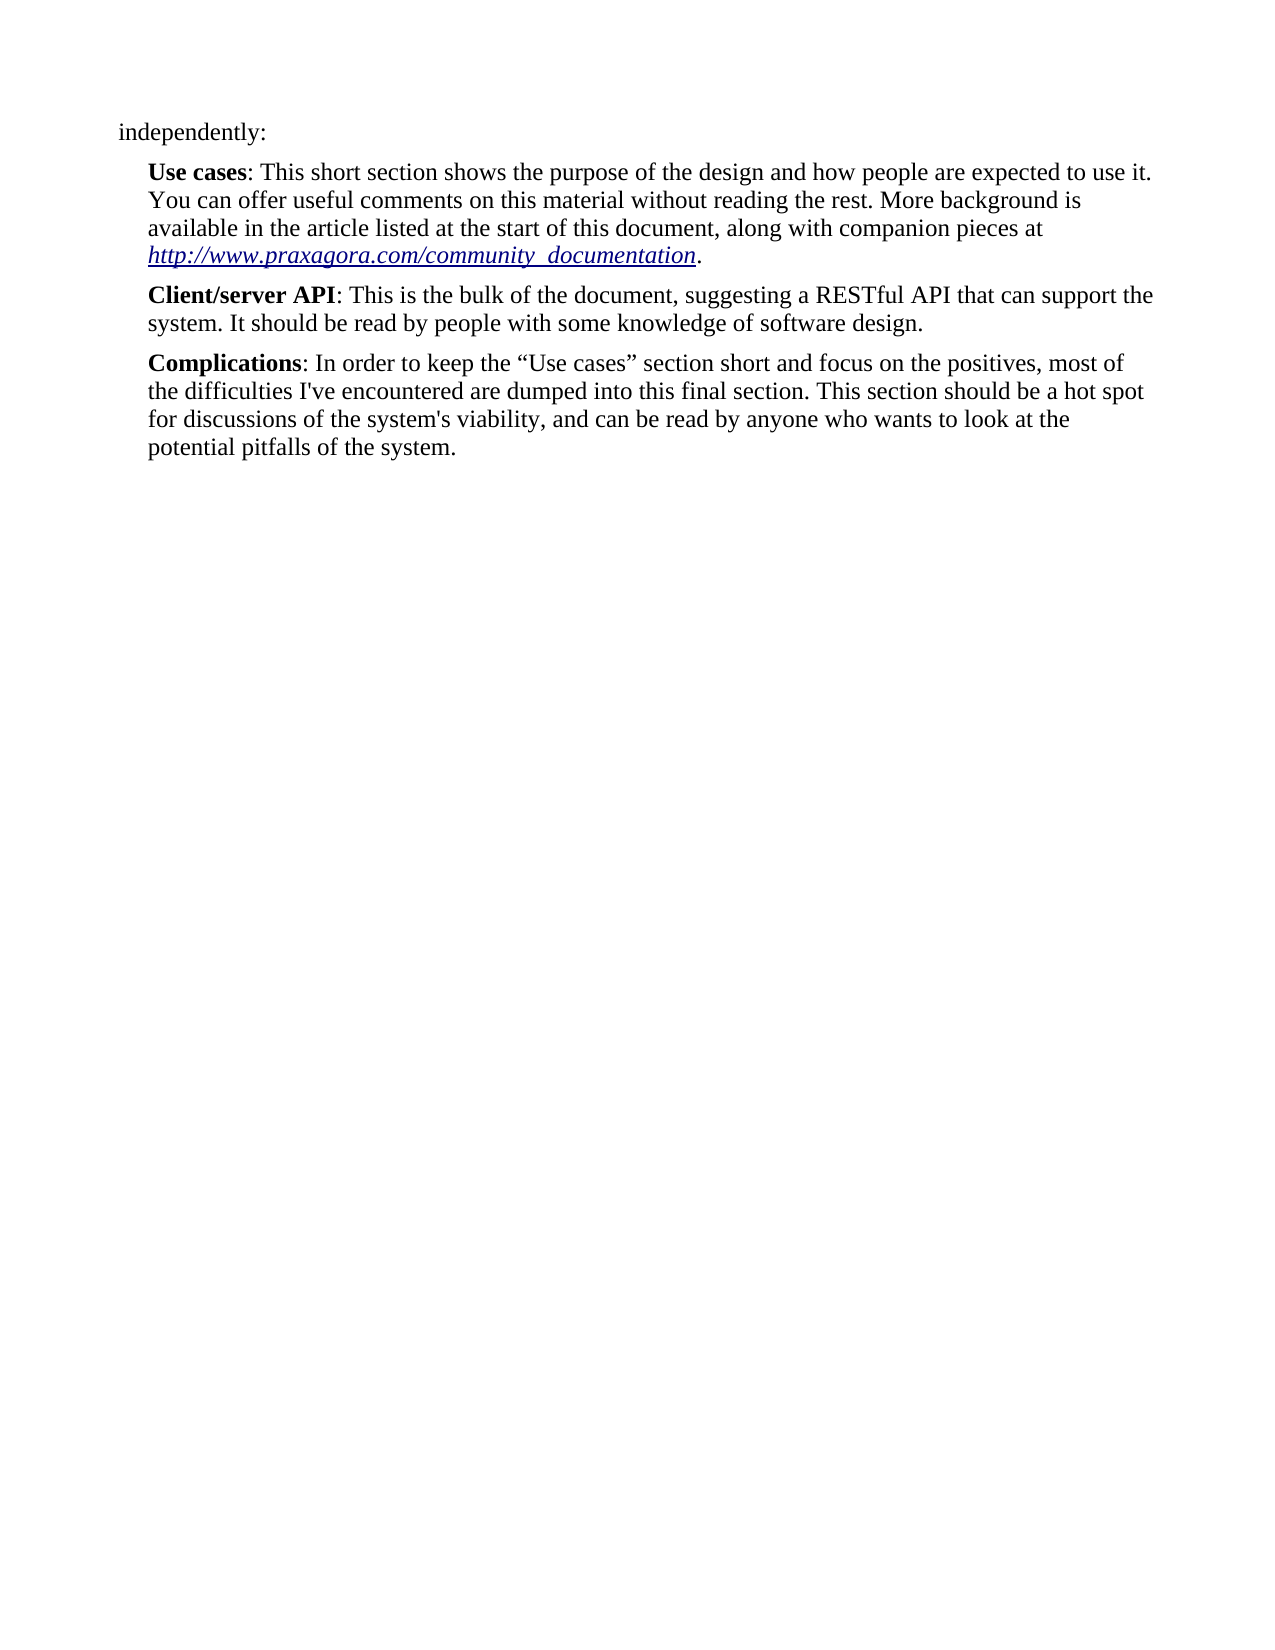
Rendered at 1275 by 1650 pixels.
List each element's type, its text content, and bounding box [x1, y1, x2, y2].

text Use cases: This short section shows the purpose of the design and how people are expected to use it. You can offer useful comments on this material without reading the rest. More background is available in the article listed at the start of this document, along with companion pieces at http://www.praxagora.com/community_documentation. [148, 158, 1157, 269]
text independently: [118, 118, 1157, 146]
text Complications: In order to keep the “Use cases” section short and focus on the positives, most of the difficulties I've encountered are dumped into this final section. This section should be a hot spot for discussions of the system's viability, and can be read by anyone who wants to look at the potential pitfalls of the system. [148, 349, 1157, 460]
text Client/server API: This is the bulk of the document, suggesting a RESTful API that can support the system. It should be read by people with some knowledge of software design. [148, 282, 1157, 337]
